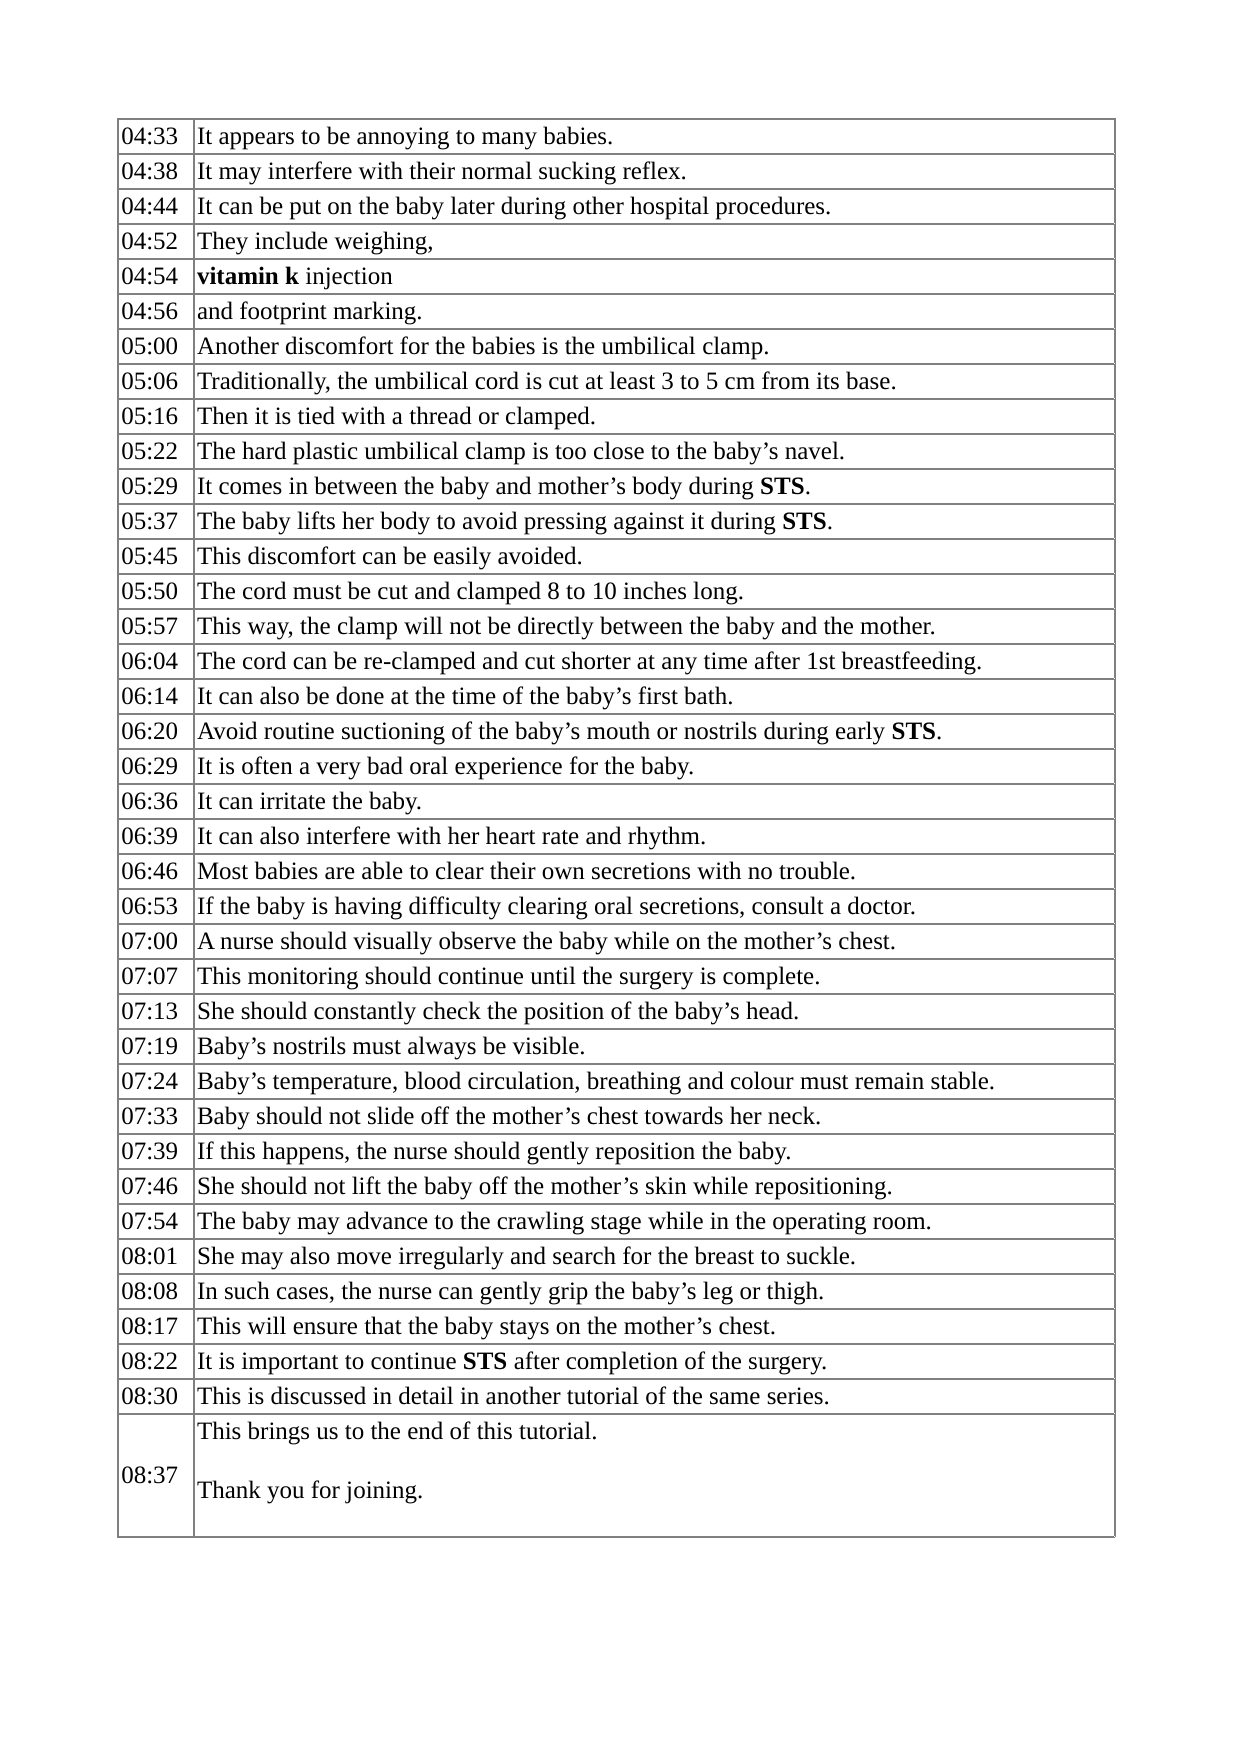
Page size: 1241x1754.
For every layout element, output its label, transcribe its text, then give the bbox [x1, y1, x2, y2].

table_cell This will ensure that the baby stays on the mother’s chest. [195, 1310, 1114, 1343]
table_cell It is often a very bad oral experience for the baby. [195, 750, 1114, 783]
table_cell 05:16 [119, 400, 193, 433]
table_cell Baby’s temperature, blood circulation, breathing and colour must remain stable. [195, 1065, 1114, 1098]
table_cell Traditionally, the umbilical cord is cut at least 3 to 5 cm from its base. [195, 365, 1114, 398]
table_cell 06:04 [119, 645, 193, 678]
table_cell 07:39 [119, 1135, 193, 1168]
table_cell It can also be done at the time of the baby’s first bath. [195, 680, 1114, 713]
table_cell 07:19 [119, 1030, 193, 1063]
table_cell 05:22 [119, 435, 193, 468]
table_cell Most babies are able to clear their own secretions with no trouble. [195, 855, 1114, 888]
table_cell 08:30 [119, 1380, 193, 1413]
table_cell 07:13 [119, 995, 193, 1028]
table_cell 07:07 [119, 960, 193, 993]
table_cell 08:08 [119, 1275, 193, 1308]
table_cell 06:53 [119, 890, 193, 923]
table_cell and footprint marking. [195, 295, 1114, 328]
table_cell 05:29 [119, 470, 193, 503]
table_cell In such cases, the nurse can gently grip the baby’s leg or thigh. [195, 1275, 1114, 1308]
table_cell 05:50 [119, 575, 193, 608]
table_cell Baby should not slide off the mother’s chest towards her neck. [195, 1100, 1114, 1133]
table_cell The baby lifts her body to avoid pressing against it during STS. [195, 505, 1114, 538]
table_cell 05:37 [119, 505, 193, 538]
table_cell 06:46 [119, 855, 193, 888]
table_cell 08:01 [119, 1240, 193, 1273]
table_cell 04:56 [119, 295, 193, 328]
table_cell The baby may advance to the crawling stage while in the operating room. [195, 1205, 1114, 1238]
table_cell This brings us to the end of this tutorial. Thank you for joining. [195, 1415, 1114, 1536]
table_cell It is important to continue STS after completion of the surgery. [195, 1345, 1114, 1378]
table_cell 06:14 [119, 680, 193, 713]
table_cell 08:17 [119, 1310, 193, 1343]
table_cell 06:20 [119, 715, 193, 748]
table_cell She may also move irregularly and search for the breast to suckle. [195, 1240, 1114, 1273]
table_cell 07:33 [119, 1100, 193, 1133]
table_cell 04:52 [119, 225, 193, 258]
table_cell If this happens, the nurse should gently reposition the baby. [195, 1135, 1114, 1168]
table_cell She should constantly check the position of the baby’s head. [195, 995, 1114, 1028]
table_cell 07:00 [119, 925, 193, 958]
table_cell It can be put on the baby later during other hospital procedures. [195, 190, 1114, 223]
table_cell 07:54 [119, 1205, 193, 1238]
table_cell This is discussed in detail in another tutorial of the same series. [195, 1380, 1114, 1413]
table_cell The hard plastic umbilical clamp is too close to the baby’s navel. [195, 435, 1114, 468]
table_cell It may interfere with their normal sucking reflex. [195, 155, 1114, 188]
table_cell This way, the clamp will not be directly between the baby and the mother. [195, 610, 1114, 643]
table_cell 05:45 [119, 540, 193, 573]
table_cell It appears to be annoying to many babies. [195, 120, 1114, 153]
table_cell 04:44 [119, 190, 193, 223]
table_cell Baby’s nostrils must always be visible. [195, 1030, 1114, 1063]
table_cell 08:22 [119, 1345, 193, 1378]
table_cell 04:54 [119, 260, 193, 293]
table_cell 08:37 [119, 1415, 193, 1536]
table_cell 07:46 [119, 1170, 193, 1203]
table_cell 04:38 [119, 155, 193, 188]
table_cell A nurse should visually observe the baby while on the mother’s chest. [195, 925, 1114, 958]
table_cell 05:06 [119, 365, 193, 398]
table_cell 06:39 [119, 820, 193, 853]
table_cell The cord must be cut and clamped 8 to 10 inches long. [195, 575, 1114, 608]
table_cell Then it is tied with a thread or clamped. [195, 400, 1114, 433]
table_cell 06:36 [119, 785, 193, 818]
table_cell She should not lift the baby off the mother’s skin while repositioning. [195, 1170, 1114, 1203]
table_cell 05:57 [119, 610, 193, 643]
table_cell This monitoring should continue until the surgery is complete. [195, 960, 1114, 993]
table_cell This discomfort can be easily avoided. [195, 540, 1114, 573]
table_cell 07:24 [119, 1065, 193, 1098]
table_cell It comes in between the baby and mother’s body during STS. [195, 470, 1114, 503]
table_cell vitamin k injection [195, 260, 1114, 293]
table_cell 05:00 [119, 330, 193, 363]
table_cell 04:33 [119, 120, 193, 153]
table_cell They include weighing, [195, 225, 1114, 258]
table_cell Avoid routine suctioning of the baby’s mouth or nostrils during early STS. [195, 715, 1114, 748]
table_cell If the baby is having difficulty clearing oral secretions, consult a doctor. [195, 890, 1114, 923]
table_cell 06:29 [119, 750, 193, 783]
table_cell The cord can be re-clamped and cut shorter at any time after 1st breastfeeding. [195, 645, 1114, 678]
table_cell Another discomfort for the babies is the umbilical clamp. [195, 330, 1114, 363]
table_cell It can irritate the baby. [195, 785, 1114, 818]
table_cell It can also interfere with her heart rate and rhythm. [195, 820, 1114, 853]
